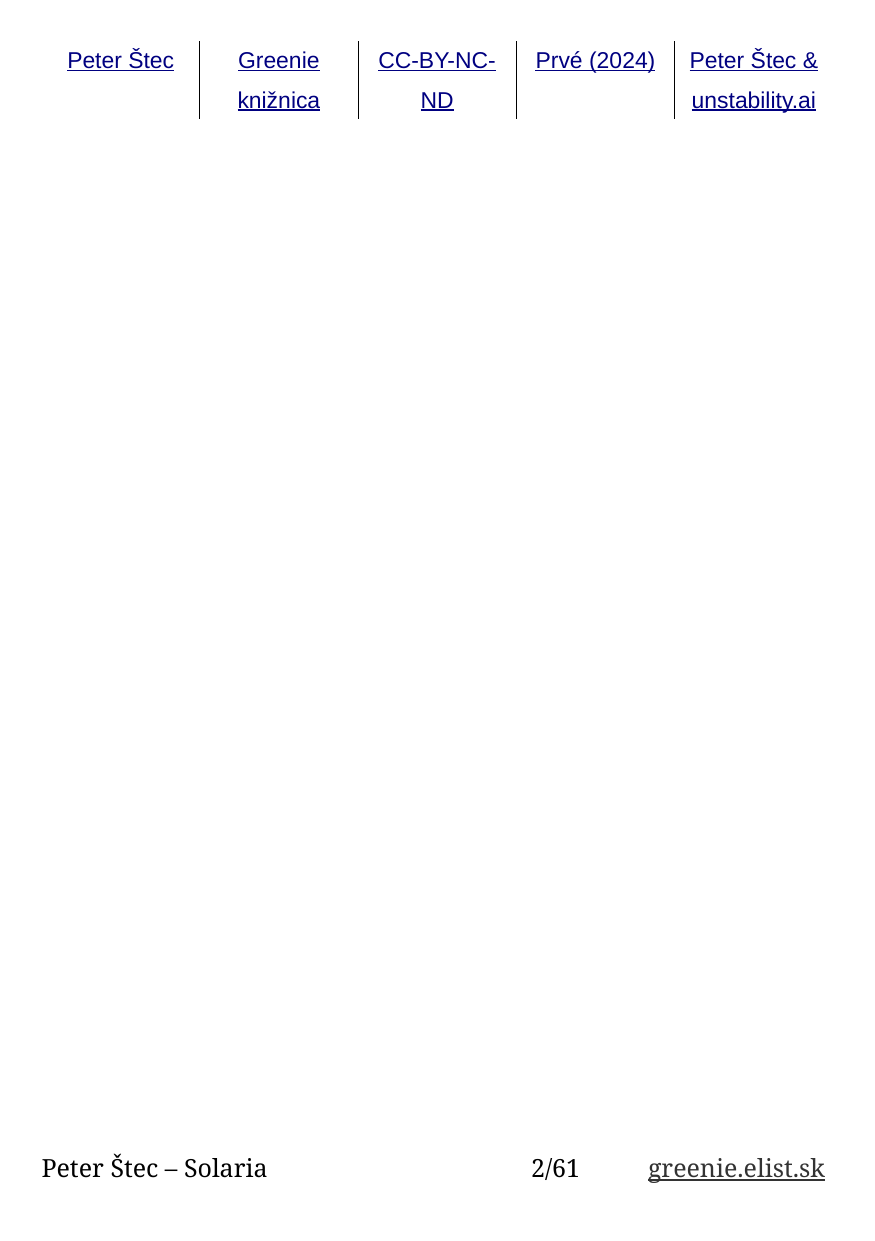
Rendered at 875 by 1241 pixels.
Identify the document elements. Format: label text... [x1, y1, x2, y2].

table_cell Peter Štec & unstability.ai [675, 41, 833, 119]
table_cell Peter Štec [41, 41, 199, 119]
table_cell Greenie knižnica [200, 41, 358, 119]
table_cell Prvé (2024) [517, 41, 674, 119]
table_cell CC-BY-NC-ND [359, 41, 516, 119]
